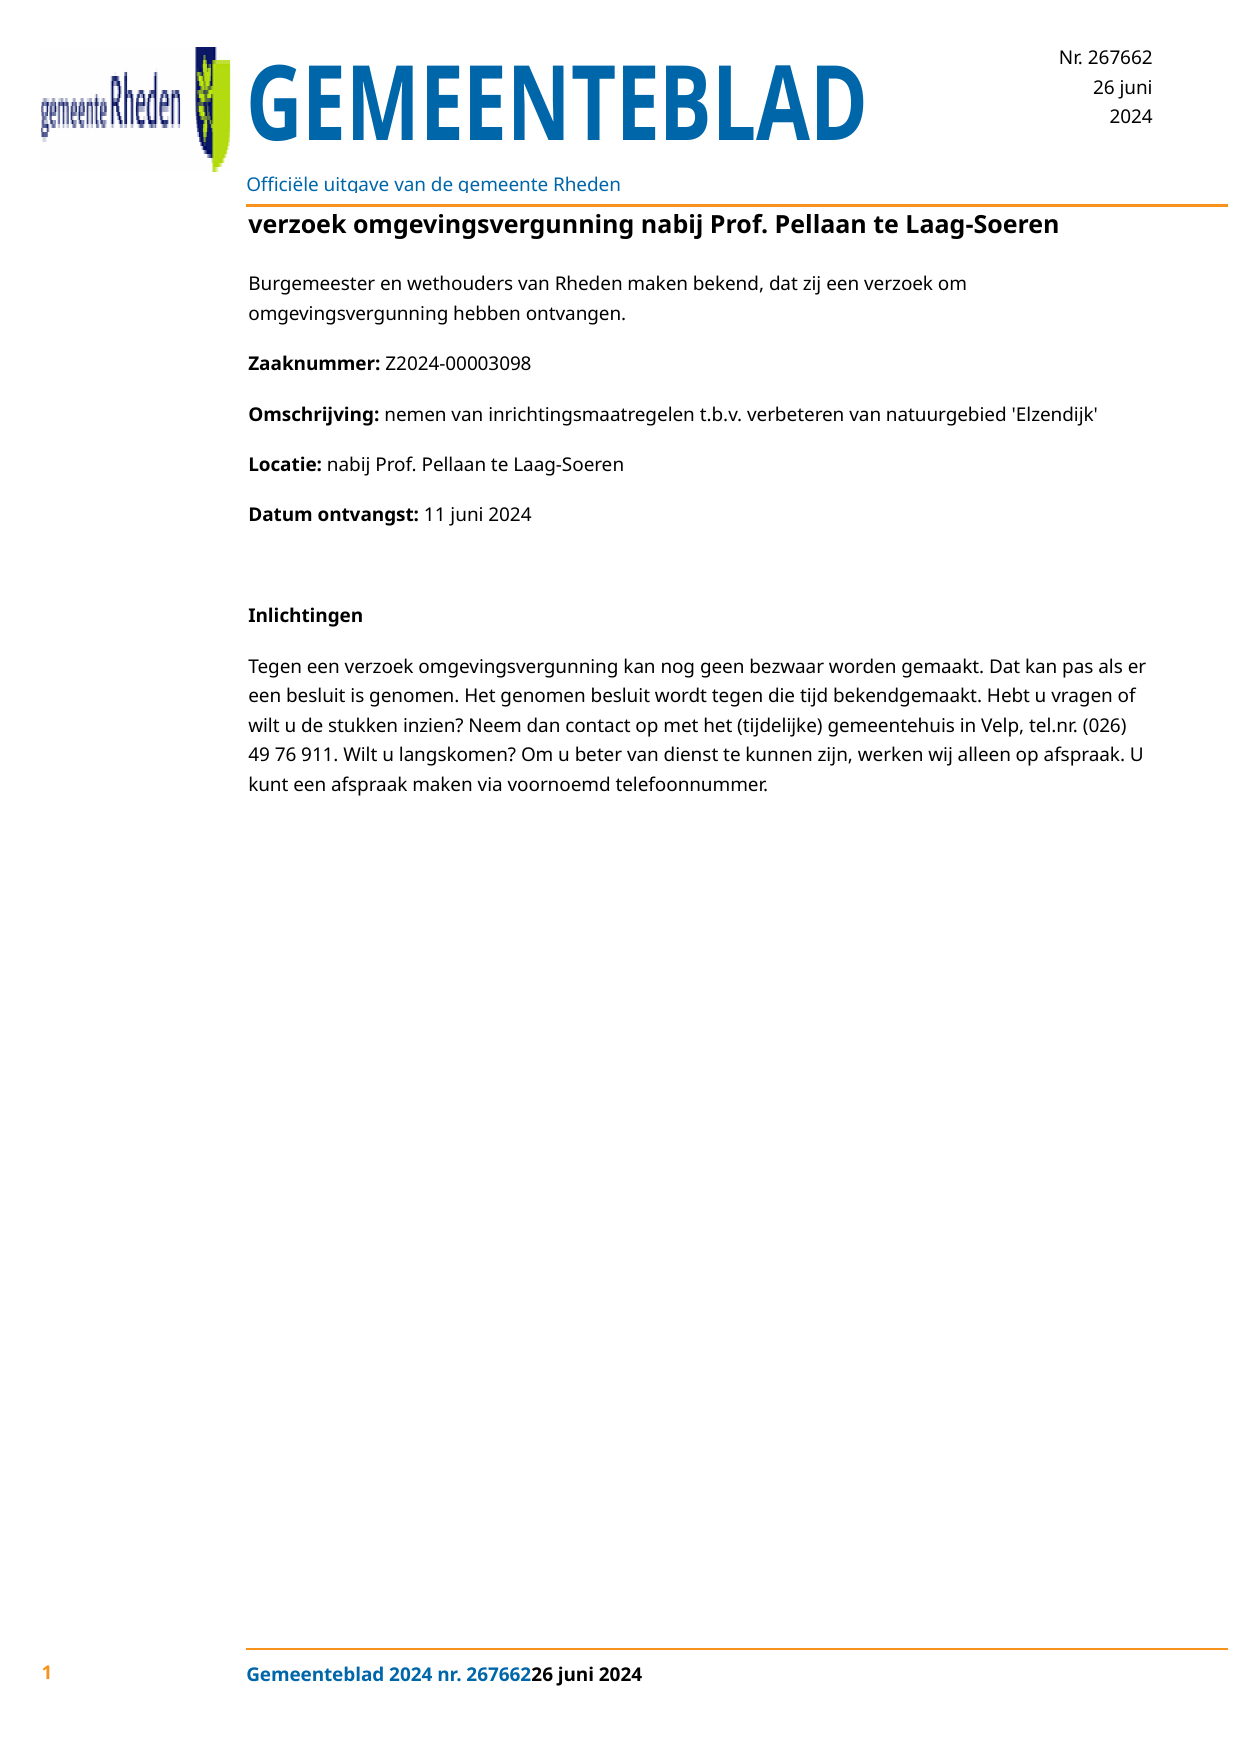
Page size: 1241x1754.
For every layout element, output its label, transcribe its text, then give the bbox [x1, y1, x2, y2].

text Locatie: nabij Prof. Pellaan te Laag-Soeren [248, 451, 1152, 477]
text Omschrijving: nemen van inrichtingsmaatregelen t.b.v. verbeteren van natuurgebied 'Elzendijk' [248, 401, 1152, 426]
text verzoek omgevingsvergunning nabij Prof. Pellaan te Laag-Soeren [248, 207, 1152, 241]
text Zaaknummer: Z2024-00003098 [248, 350, 1152, 376]
text Inlichtingen [248, 602, 1152, 628]
text Tegen een verzoek omgevingsvergunning kan nog geen bezwaar worden gemaakt. Dat kan pas als er een besluit is genomen. Het genomen besluit wordt tegen die tijd bekendgemaakt. Hebt u vragen of wilt u de stukken inzien? Neem dan contact op met het (tijdelijke) gemeentehuis in Velp, tel.nr. (026) 49 76 911. Wilt u langskomen? Om u beter van dienst te kunnen zijn, werken wij alleen op afspraak. U kunt een afspraak maken via voornoemd telefoonnummer. [248, 653, 1152, 797]
text Burgemeester en wethouders van Rheden maken bekend, dat zij een verzoek om omgevingsvergunning hebben ontvangen. [248, 270, 1152, 326]
text Datum ontvangst: 11 juni 2024 [248, 502, 1152, 527]
picture [41, 47, 231, 172]
